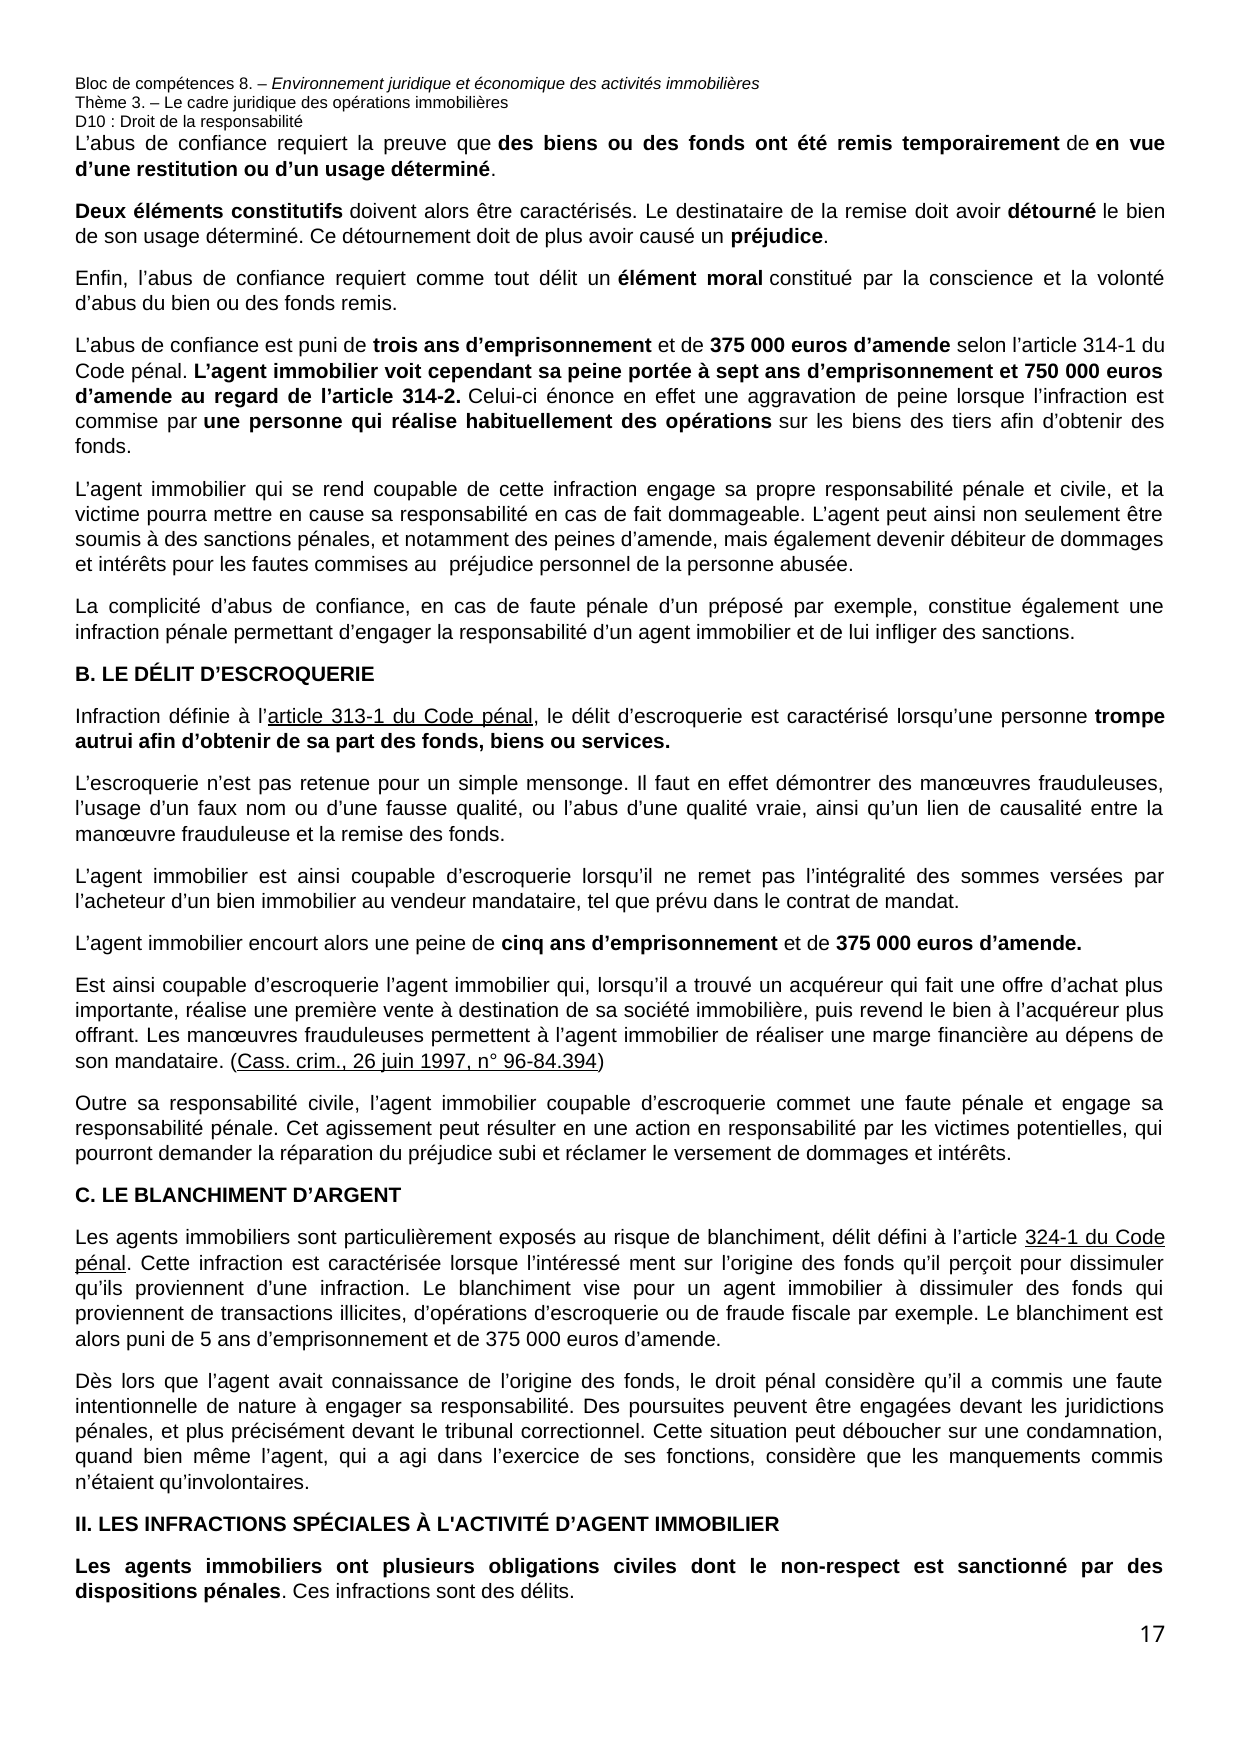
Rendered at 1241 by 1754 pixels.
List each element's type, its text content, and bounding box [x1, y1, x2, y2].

text C. LE BLANCHIMENT D’ARGENT [75, 1183, 1165, 1207]
text L’agent immobilier qui se rend coupable de cette infraction engage sa propre responsabilité pénale et civile, et la victime pourra mettre en cause sa responsabilité en cas de fait dommageable. L’agent peut ainsi non seulement être soumis à des sanctions pénales, et notamment des peines d’amende, mais également devenir débiteur de dommages et intérêts pour les fautes commises au préjudice personnel de la personne abusée. [75, 476, 1165, 576]
text L’abus de confiance requiert la preuve que des biens ou des fonds ont été remis temporairement de en vue d’une restitution ou d’un usage déterminé. [75, 131, 1165, 181]
text Infraction définie à l’article 313-1 du Code pénal, le délit d’escroquerie est caractérisé lorsqu’une personne trompe autrui afin d’obtenir de sa part des fonds, biens ou services. [75, 703, 1165, 753]
text Les agents immobiliers ont plusieurs obligations civiles dont le non-respect est sanctionné par des dispositions pénales. Ces infractions sont des délits. [75, 1554, 1165, 1603]
text B. LE DÉLIT D’ESCROQUERIE [75, 662, 1165, 686]
text L’agent immobilier encourt alors une peine de cinq ans d’emprisonnement et de 375 000 euros d’amende. [75, 931, 1165, 955]
text L’abus de confiance est puni de trois ans d’emprisonnement et de 375 000 euros d’amende selon l’article 314-1 du Code pénal. L’agent immobilier voit cependant sa peine portée à sept ans d’emprisonnement et 750 000 euros d’amende au regard de l’article 314-2. Celui-ci énonce en effet une aggravation de peine lorsque l’infraction est commise par une personne qui réalise habituellement des opérations sur les biens des tiers afin d’obtenir des fonds. [75, 333, 1165, 458]
text La complicité d’abus de confiance, en cas de faute pénale d’un préposé par exemple, constitue également une infraction pénale permettant d’engager la responsabilité d’un agent immobilier et de lui infliger des sanctions. [75, 594, 1165, 643]
text Les agents immobiliers sont particulièrement exposés au risque de blanchiment, délit défini à l’article 324-1 du Code pénal. Cette infraction est caractérisée lorsque l’intéressé ment sur l’origine des fonds qu’il perçoit pour dissimuler qu’ils proviennent d’une infraction. Le blanchiment vise pour un agent immobilier à dissimuler des fonds qui proviennent de transactions illicites, d’opérations d’escroquerie ou de fraude fiscale par exemple. Le blanchiment est alors puni de 5 ans d’emprisonnement et de 375 000 euros d’amende. [75, 1225, 1165, 1350]
text Est ainsi coupable d’escroquerie l’agent immobilier qui, lorsqu’il a trouvé un acquéreur qui fait une offre d’achat plus importante, réalise une première vente à destination de sa société immobilière, puis revend le bien à l’acquéreur plus offrant. Les manœuvres frauduleuses permettent à l’agent immobilier de réaliser une marge financière au dépens de son mandataire. (Cass. crim., 26 juin 1997, n° 96-84.394) [75, 973, 1165, 1073]
text Dès lors que l’agent avait connaissance de l’origine des fonds, le droit pénal considère qu’il a commis une faute intentionnelle de nature à engager sa responsabilité. Des poursuites peuvent être engagées devant les juridictions pénales, et plus précisément devant le tribunal correctionnel. Cette situation peut déboucher sur une condamnation, quand bien même l’agent, qui a agi dans l’exercice de ses fonctions, considère que les manquements commis n’étaient qu’involontaires. [75, 1368, 1165, 1494]
text Outre sa responsabilité civile, l’agent immobilier coupable d’escroquerie commet une faute pénale et engage sa responsabilité pénale. Cet agissement peut résulter en une action en responsabilité par les victimes potentielles, qui pourront demander la réparation du préjudice subi et réclamer le versement de dommages et intérêts. [75, 1091, 1165, 1165]
text L’agent immobilier est ainsi coupable d’escroquerie lorsqu’il ne remet pas l’intégralité des sommes versées par l’acheteur d’un bien immobilier au vendeur mandataire, tel que prévu dans le contrat de mandat. [75, 863, 1165, 913]
text Enfin, l’abus de confiance requiert comme tout délit un élément moral constitué par la conscience et la volonté d’abus du bien ou des fonds remis. [75, 266, 1165, 315]
text Deux éléments constitutifs doivent alors être caractérisés. Le destinataire de la remise doit avoir détourné le bien de son usage déterminé. Ce détournement doit de plus avoir causé un préjudice. [75, 198, 1165, 248]
text II. LES INFRACTIONS SPÉCIALES À L'ACTIVITÉ D’AGENT IMMOBILIER [75, 1512, 1165, 1536]
text L’escroquerie n’est pas retenue pour un simple mensonge. Il faut en effet démontrer des manœuvres frauduleuses, l’usage d’un faux nom ou d’une fausse qualité, ou l’abus d’une qualité vraie, ainsi qu’un lien de causalité entre la manœuvre frauduleuse et la remise des fonds. [75, 771, 1165, 845]
